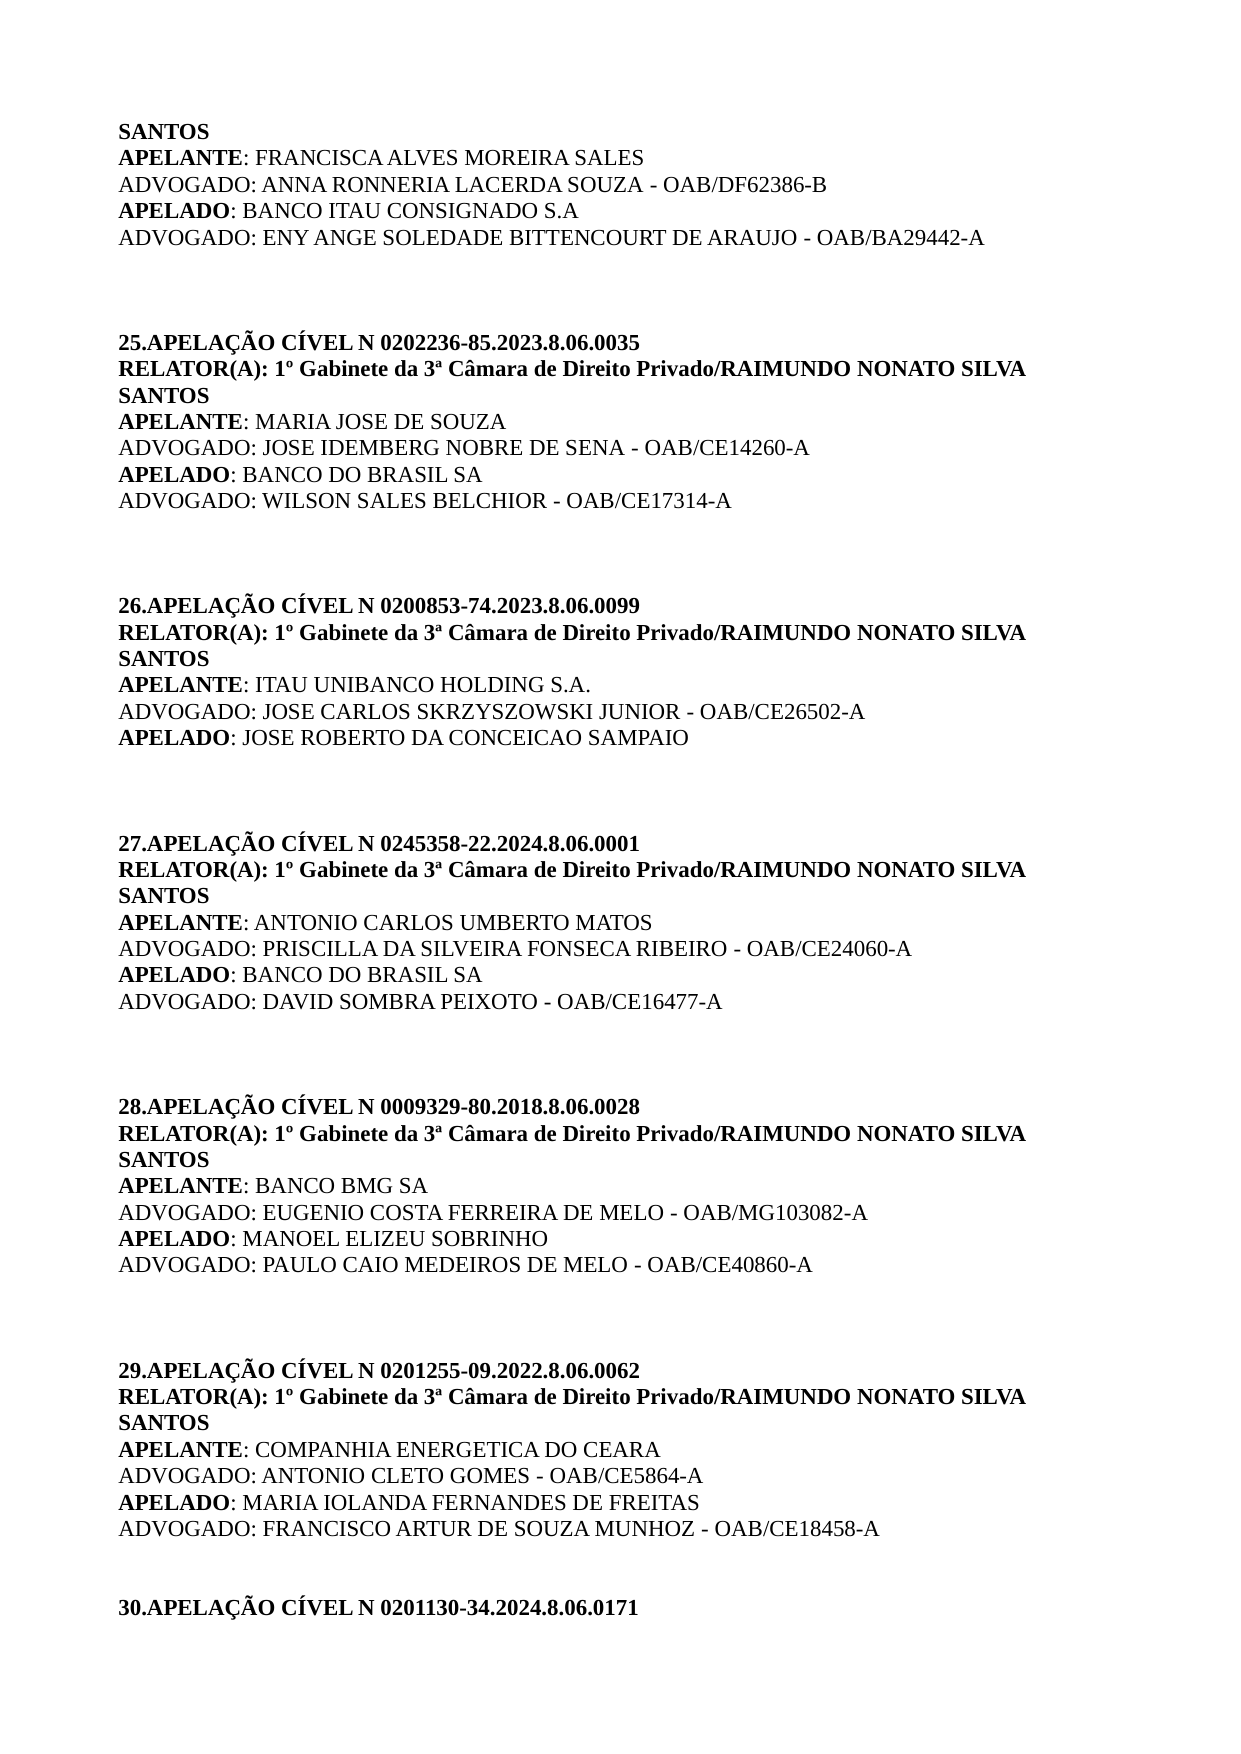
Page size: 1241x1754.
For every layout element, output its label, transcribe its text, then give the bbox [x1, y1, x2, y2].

text SANTOS APELANTE: FRANCISCA ALVES MOREIRA SALES ADVOGADO: ANNA RONNERIA LACERDA SOUZA - OAB/DF62386-B APELADO: BANCO ITAU CONSIGNADO S.A ADVOGADO: ENY ANGE SOLEDADE BITTENCOURT DE ARAUJO - OAB/BA29442-A 25.APELAÇÃO CÍVEL N 0202236-85.2023.8.06.0035 RELATOR(A): 1º Gabinete da 3ª Câmara de Direito Privado/RAIMUNDO NONATO SILVA SANTOS APELANTE: MARIA JOSE DE SOUZA ADVOGADO: JOSE IDEMBERG NOBRE DE SENA - OAB/CE14260-A APELADO: BANCO DO BRASIL SA ADVOGADO: WILSON SALES BELCHIOR - OAB/CE17314-A 26.APELAÇÃO CÍVEL N 0200853-74.2023.8.06.0099 RELATOR(A): 1º Gabinete da 3ª Câmara de Direito Privado/RAIMUNDO NONATO SILVA SANTOS APELANTE: ITAU UNIBANCO HOLDING S.A. ADVOGADO: JOSE CARLOS SKRZYSZOWSKI JUNIOR - OAB/CE26502-A APELADO: JOSE ROBERTO DA CONCEICAO SAMPAIO 27.APELAÇÃO CÍVEL N 0245358-22.2024.8.06.0001 RELATOR(A): 1º Gabinete da 3ª Câmara de Direito Privado/RAIMUNDO NONATO SILVA SANTOS APELANTE: ANTONIO CARLOS UMBERTO MATOS ADVOGADO: PRISCILLA DA SILVEIRA FONSECA RIBEIRO - OAB/CE24060-A APELADO: BANCO DO BRASIL SA ADVOGADO: DAVID SOMBRA PEIXOTO - OAB/CE16477-A 28.APELAÇÃO CÍVEL N 0009329-80.2018.8.06.0028 RELATOR(A): 1º Gabinete da 3ª Câmara de Direito Privado/RAIMUNDO NONATO SILVA SANTOS APELANTE: BANCO BMG SA ADVOGADO: EUGENIO COSTA FERREIRA DE MELO - OAB/MG103082-A APELADO: MANOEL ELIZEU SOBRINHO ADVOGADO: PAULO CAIO MEDEIROS DE MELO - OAB/CE40860-A 29.APELAÇÃO CÍVEL N 0201255-09.2022.8.06.0062 RELATOR(A): 1º Gabinete da 3ª Câmara de Direito Privado/RAIMUNDO NONATO SILVA SANTOS APELANTE: COMPANHIA ENERGETICA DO CEARA ADVOGADO: ANTONIO CLETO GOMES - OAB/CE5864-A APELADO: MARIA IOLANDA FERNANDES DE FREITAS ADVOGADO: FRANCISCO ARTUR DE SOUZA MUNHOZ - OAB/CE18458-A 30.APELAÇÃO CÍVEL N 0201130-34.2024.8.06.0171 [118, 118, 1122, 1620]
